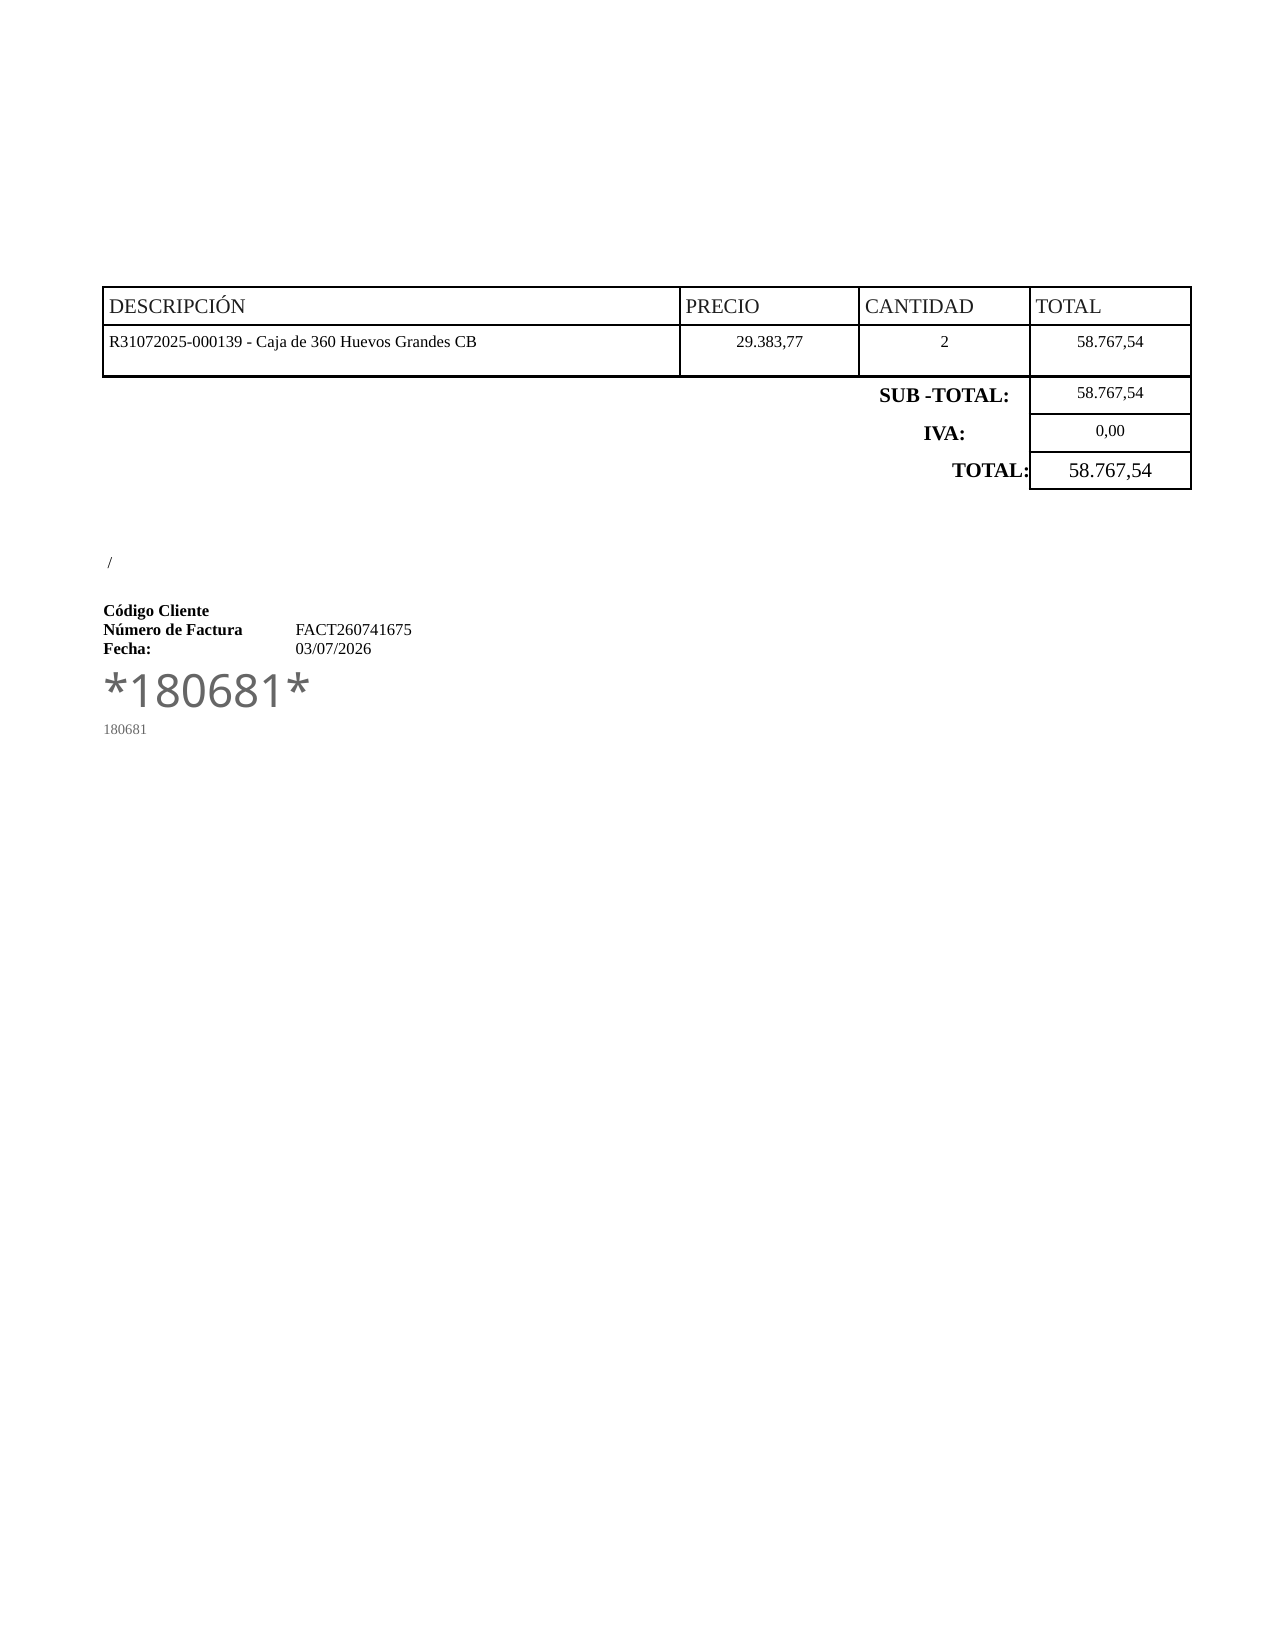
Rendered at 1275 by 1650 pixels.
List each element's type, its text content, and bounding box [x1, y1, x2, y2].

table_cell 2 [860, 326, 1029, 375]
table_cell FACT260741675 [295, 620, 517, 639]
table_cell IVA: [859, 413, 1029, 451]
table_cell 0,00 [1031, 415, 1190, 451]
table_cell 03/07/2026 [295, 639, 517, 658]
table_header DESCRIPCIÓN [104, 288, 679, 323]
text 180681 [103, 721, 1137, 737]
table_cell Fecha: [103, 639, 295, 658]
text *180681* [103, 658, 1137, 721]
table_cell [103, 534, 858, 553]
table_cell 58.767,54 [1031, 453, 1190, 488]
table_cell TOTAL: [859, 451, 1029, 488]
table_header PRECIO [681, 288, 858, 323]
table_cell [103, 514, 858, 533]
table_header Código Cliente [103, 601, 295, 620]
table_cell 58.767,54 [1031, 378, 1190, 413]
table_cell Número de Factura [103, 620, 295, 639]
table_cell SUB -TOTAL: [859, 378, 1029, 413]
table_cell [103, 378, 859, 488]
table_header [103, 490, 858, 514]
table_header [295, 601, 517, 620]
table_cell / [103, 553, 858, 572]
table_cell 58.767,54 [1031, 326, 1190, 375]
table_cell 29.383,77 [681, 326, 858, 375]
table_header TOTAL [1031, 288, 1190, 323]
table_cell R31072025-000139 - Caja de 360 Huevos Grandes CB [104, 326, 679, 375]
table_header CANTIDAD [860, 288, 1029, 323]
